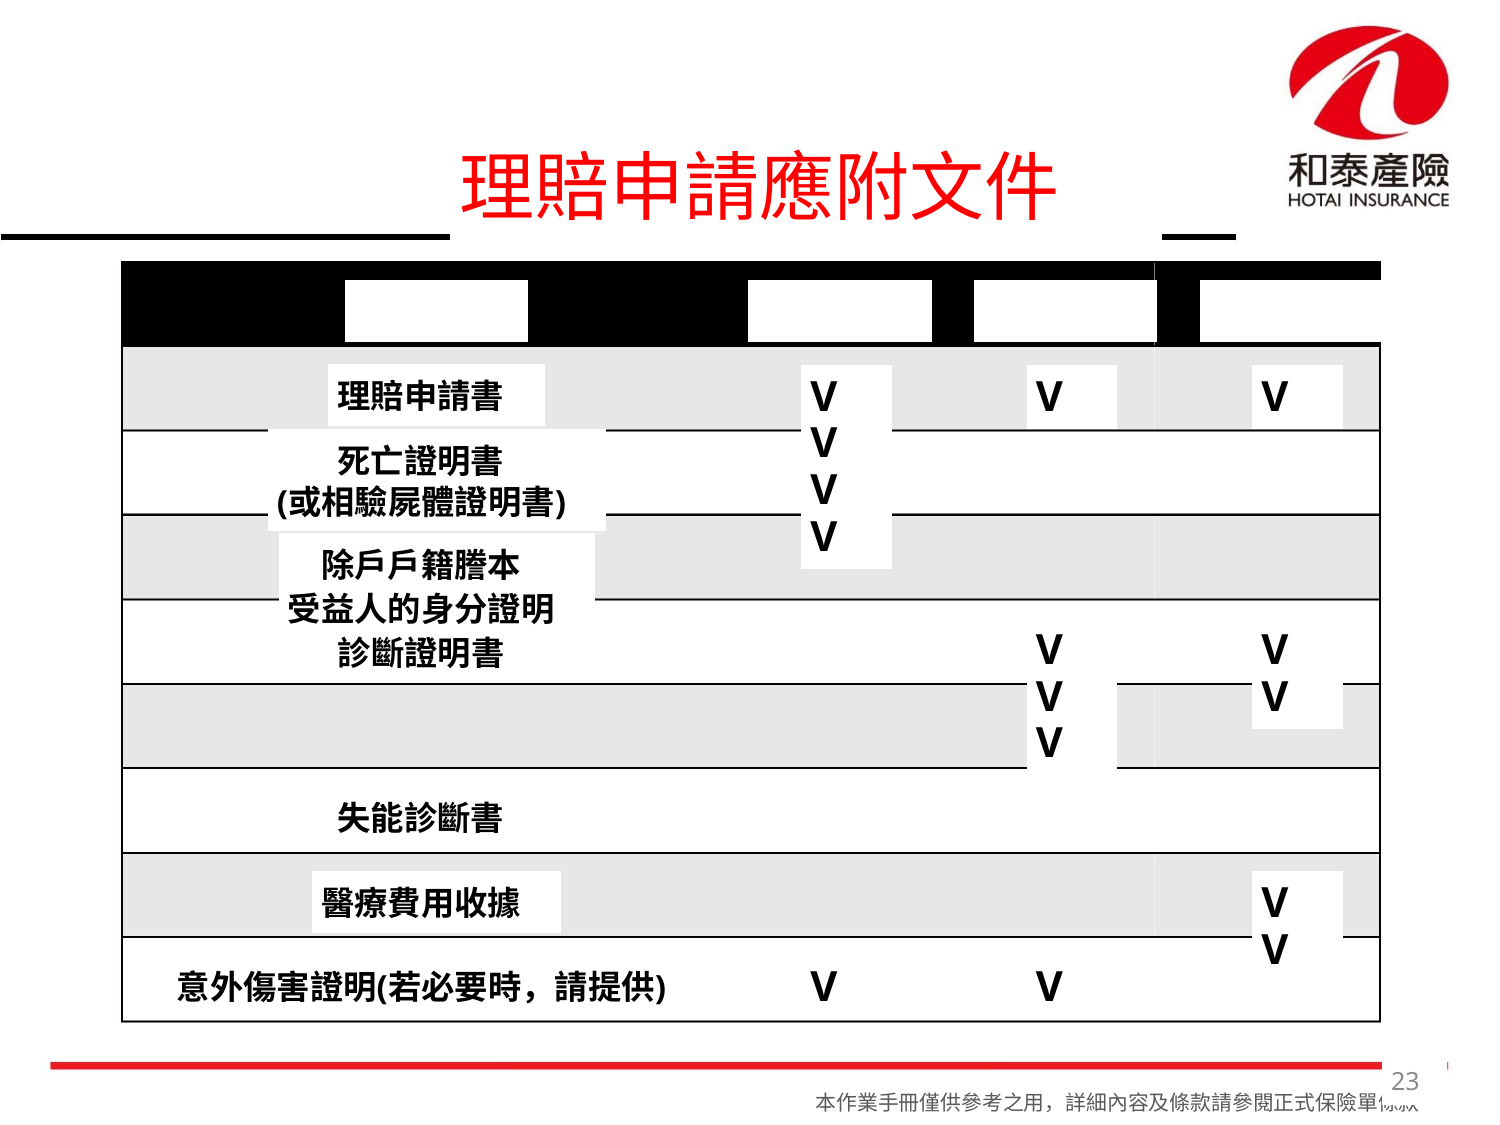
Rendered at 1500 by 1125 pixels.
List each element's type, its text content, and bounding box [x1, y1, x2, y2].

text 意外失能 [983, 289, 1148, 333]
text 理賠申請書 [337, 373, 536, 417]
text V [810, 964, 883, 1011]
text 23 [1391, 1068, 1438, 1096]
text 診斷證明書 [337, 630, 586, 675]
text V [1036, 720, 1108, 767]
text 受益人的身分證明 [288, 586, 586, 630]
text V [1261, 880, 1334, 927]
text V [810, 421, 883, 467]
text 意外身故 [757, 289, 923, 333]
text V [1261, 627, 1334, 674]
text V [1036, 627, 1108, 674]
text 死亡證明書 [337, 438, 597, 482]
text 本作業手冊僅供參考之用，詳細內容及條款請參閱正式保險單條款 [815, 1088, 1491, 1116]
text 意外傷害證明(若必要時，請提供) [176, 964, 720, 1008]
text 除戶戶籍謄本 [321, 542, 586, 586]
text V [810, 514, 883, 561]
text 理賠申請應附文件 [459, 135, 1154, 234]
text V [1261, 674, 1334, 720]
text 失能診斷書 [337, 795, 536, 839]
text V [1261, 927, 1334, 973]
text V [1036, 674, 1108, 720]
picture [0, 0, 1500, 1125]
text V [810, 374, 883, 421]
text 應備文件 [354, 289, 519, 333]
text V [1036, 374, 1108, 421]
text (或相驗屍體證明書) [277, 482, 597, 523]
text 醫療費用收據 [321, 879, 553, 924]
text V [1036, 964, 1108, 1011]
text V [810, 467, 883, 514]
text V [1261, 374, 1334, 421]
text 傷害醫療 [1208, 289, 1374, 333]
